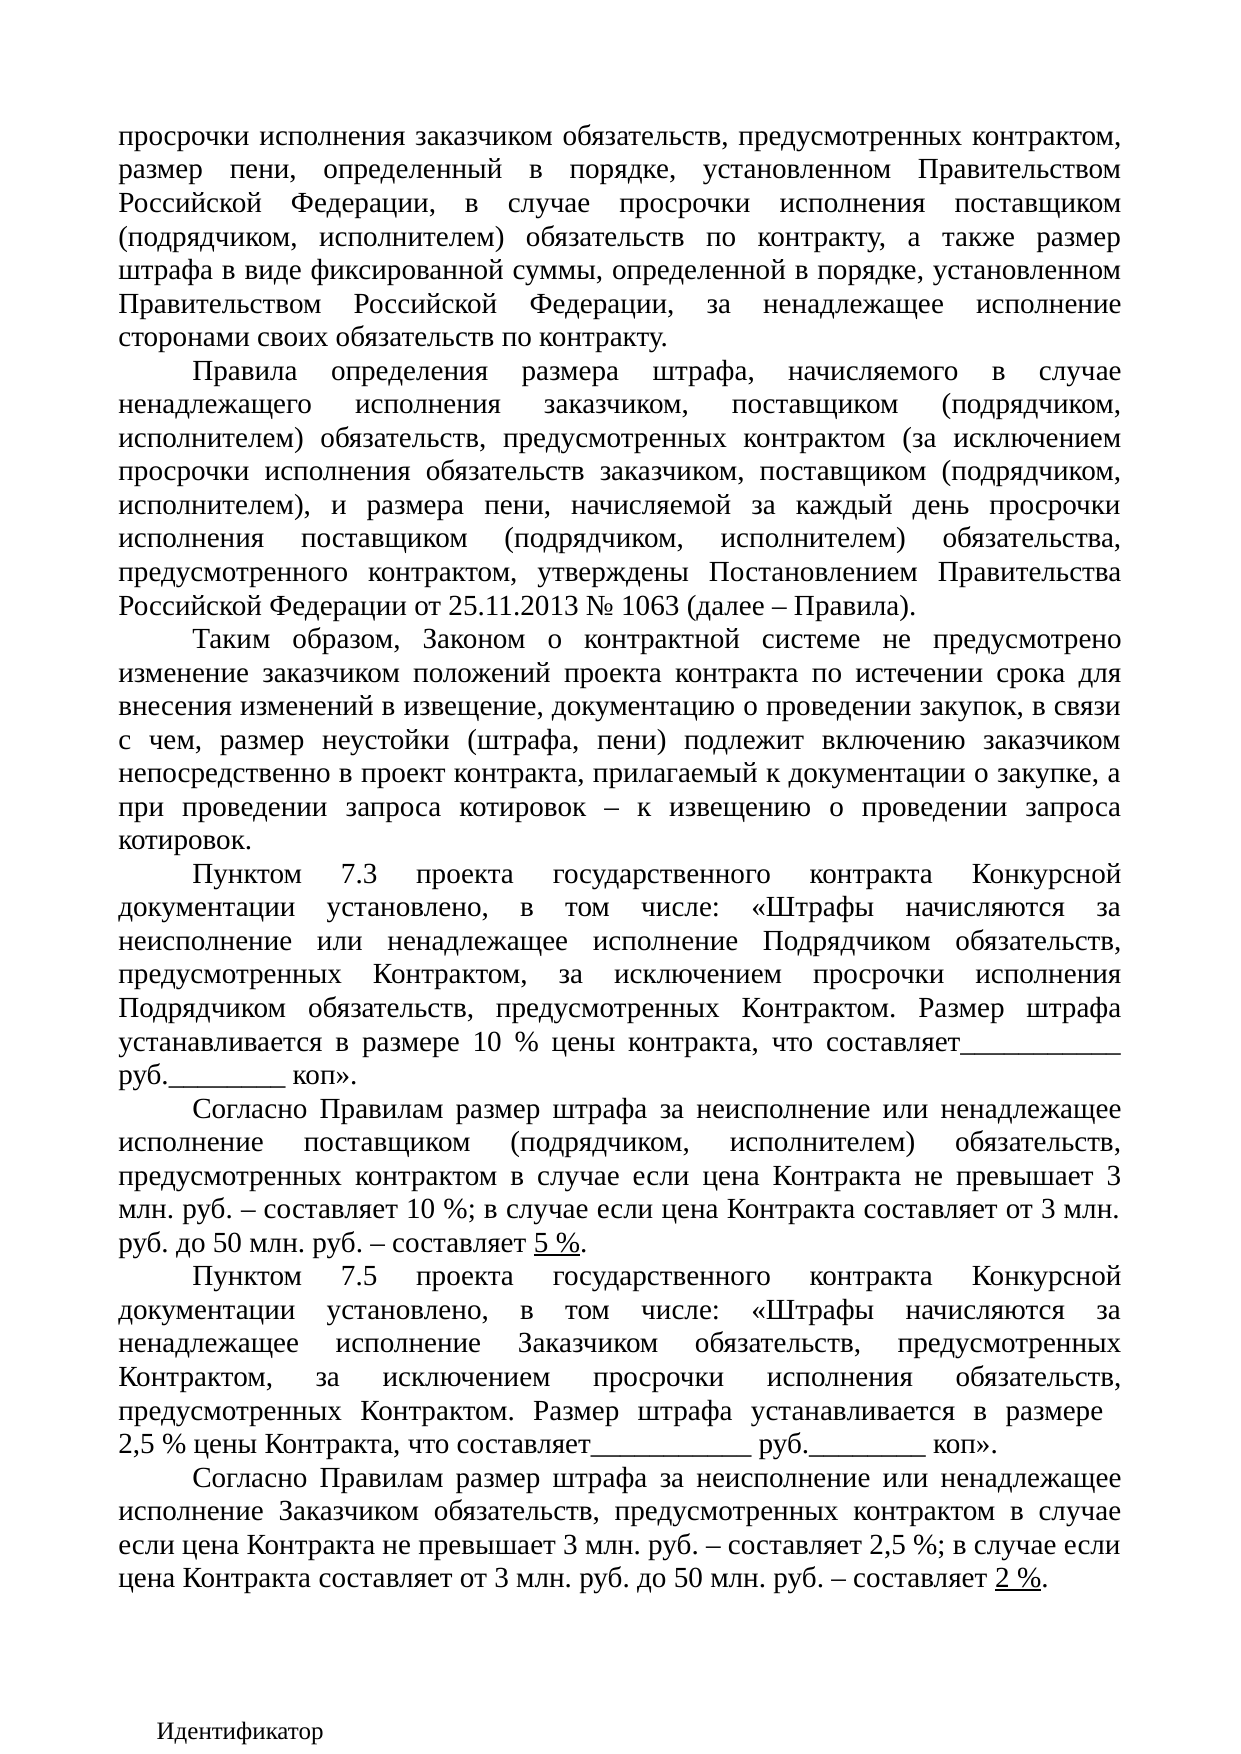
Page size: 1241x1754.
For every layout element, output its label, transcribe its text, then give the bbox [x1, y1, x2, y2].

text Пунктом 7.5 проекта государственного контракта Конкурсной документации установлено, в том числе: «Штрафы начисляются за ненадлежащее исполнение Заказчиком обязательств, предусмотренных Контрактом, за исключением просрочки исполнения обязательств, предусмотренных Контрактом. Размер штрафа устанавливается в размере 2,5 % цены Контракта, что составляет___________ руб.________ коп». [118, 1258, 1122, 1460]
text Таким образом, Законом о контрактной системе не предусмотрено изменение заказчиком положений проекта контракта по истечении срока для внесения изменений в извещение, документацию о проведении закупок, в связи с чем, размер неустойки (штрафа, пени) подлежит включению заказчиком непосредственно в проект контракта, прилагаемый к документации о закупке, а при проведении запроса котировок – к извещению о проведении запроса котировок. [118, 621, 1122, 856]
text просрочки исполнения заказчиком обязательств, предусмотренных контрактом, размер пени, определенный в порядке, установленном Правительством Российской Федерации, в случае просрочки исполнения поставщиком (подрядчиком, исполнителем) обязательств по контракту, а также размер штрафа в виде фиксированной суммы, определенной в порядке, установленном Правительством Российской Федерации, за ненадлежащее исполнение сторонами своих обязательств по контракту. [118, 118, 1122, 353]
text Согласно Правилам размер штрафа за неисполнение или ненадлежащее исполнение поставщиком (подрядчиком, исполнителем) обязательств, предусмотренных контрактом в случае если цена Контракта не превышает 3 млн. руб. – составляет 10 %; в случае если цена Контракта составляет от 3 млн. руб. до 50 млн. руб. – составляет 5 %. [118, 1091, 1122, 1258]
text Пунктом 7.3 проекта государственного контракта Конкурсной документации установлено, в том числе: «Штрафы начисляются за неисполнение или ненадлежащее исполнение Подрядчиком обязательств, предусмотренных Контрактом, за исключением просрочки исполнения Подрядчиком обязательств, предусмотренных Контрактом. Размер штрафа устанавливается в размере 10 % цены контракта, что составляет___________ руб.________ коп». [118, 856, 1122, 1091]
text Согласно Правилам размер штрафа за неисполнение или ненадлежащее исполнение Заказчиком обязательств, предусмотренных контрактом в случае если цена Контракта не превышает 3 млн. руб. – составляет 2,5 %; в случае если цена Контракта составляет от 3 млн. руб. до 50 млн. руб. – составляет 2 %. [118, 1460, 1122, 1594]
text Правила определения размера штрафа, начисляемого в случае ненадлежащего исполнения заказчиком, поставщиком (подрядчиком, исполнителем) обязательств, предусмотренных контрактом (за исключением просрочки исполнения обязательств заказчиком, поставщиком (подрядчиком, исполнителем), и размера пени, начисляемой за каждый день просрочки исполнения поставщиком (подрядчиком, исполнителем) обязательства, предусмотренного контрактом, утверждены Постановлением Правительства Российской Федерации от 25.11.2013 № 1063 (далее – Правила). [118, 353, 1122, 621]
